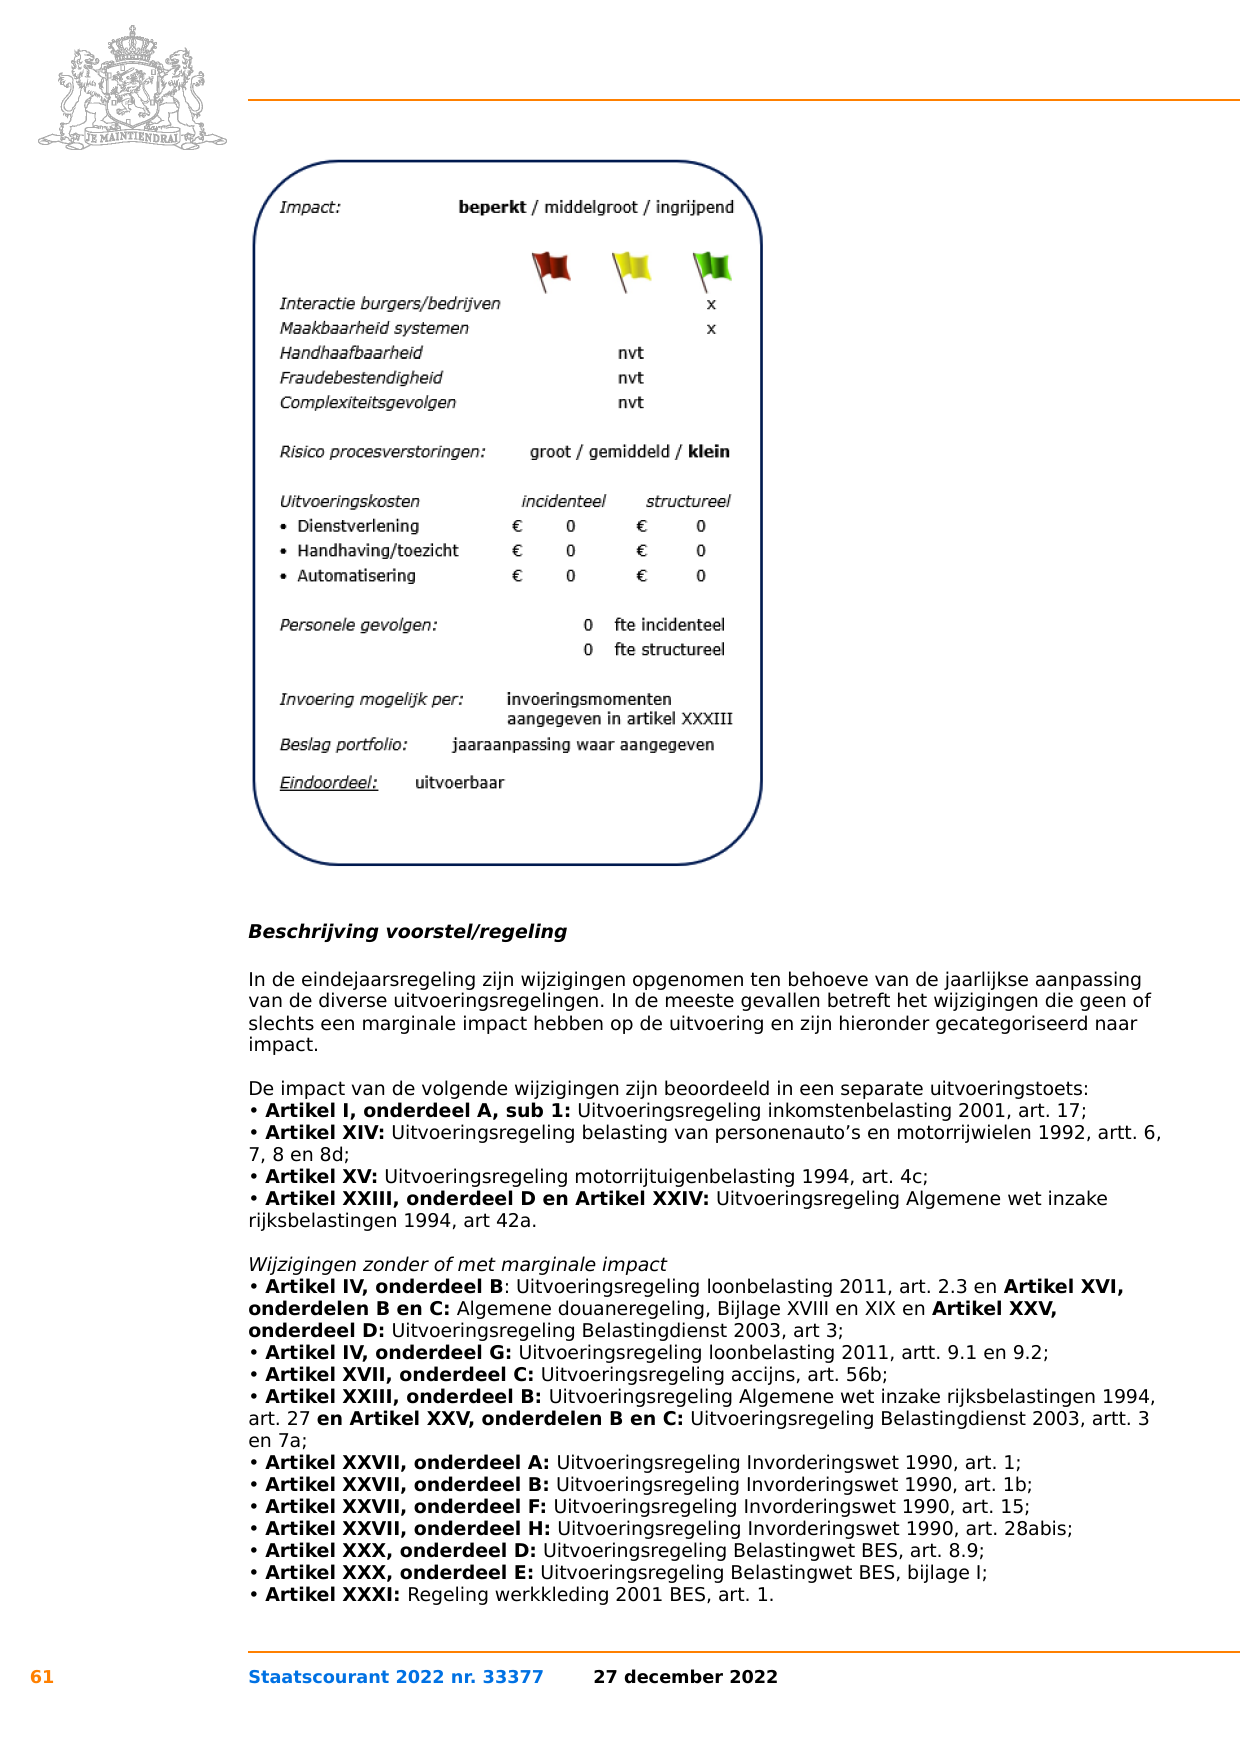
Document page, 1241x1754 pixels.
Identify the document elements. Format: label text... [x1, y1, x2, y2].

text • Artikel XXVII, onderdeel B: Uitvoeringsregeling Invorderingswet 1990, art. 1b; [248, 1474, 1163, 1496]
text In de eindejaarsregeling zijn wijzigingen opgenomen ten behoeve van de jaarlijkse aanpassing van de diverse uitvoeringsregelingen. In de meeste gevallen betreft het wijzigingen die geen of slechts een marginale impact hebben op de uitvoering en zijn hieronder gecategoriseerd naar impact. [248, 968, 1163, 1056]
text De impact van de volgende wijzigingen zijn beoordeeld in een separate uitvoeringstoets: [248, 1078, 1163, 1100]
subtitle Wijzigingen zonder of met marginale impact [248, 1254, 1163, 1276]
picture [38, 25, 227, 150]
text • Artikel XXVII, onderdeel H: Uitvoeringsregeling Invorderingswet 1990, art. 28abis; [248, 1518, 1163, 1540]
text • Artikel IV, onderdeel G: Uitvoeringsregeling loonbelasting 2011, artt. 9.1 en 9.2; [248, 1342, 1163, 1364]
text • Artikel XXIII, onderdeel D en Artikel XXIV: Uitvoeringsregeling Algemene wet inzake rijksbelastingen 1994, art 42a. [248, 1188, 1163, 1232]
text • Artikel XXX, onderdeel D: Uitvoeringsregeling Belastingwet BES, art. 8.9; [248, 1540, 1163, 1562]
text • Artikel XXX, onderdeel E: Uitvoeringsregeling Belastingwet BES, bijlage I; [248, 1562, 1163, 1584]
picture [248, 155, 768, 870]
text • Artikel XXVII, onderdeel F: Uitvoeringsregeling Invorderingswet 1990, art. 15; [248, 1496, 1163, 1518]
text • Artikel XV: Uitvoeringsregeling motorrijtuigenbelasting 1994, art. 4c; [248, 1166, 1163, 1188]
text • Artikel XVII, onderdeel C: Uitvoeringsregeling accijns, art. 56b; [248, 1364, 1163, 1386]
text • Artikel XXIII, onderdeel B: Uitvoeringsregeling Algemene wet inzake rijksbelastingen 1994, art. 27 en Artikel XXV, onderdelen B en C: Uitvoeringsregeling Belastingdienst 2003, artt. 3 en 7a; [248, 1386, 1163, 1452]
text • Artikel IV, onderdeel B: Uitvoeringsregeling loonbelasting 2011, art. 2.3 en Artikel XVI, onderdelen B en C: Algemene douaneregeling, Bijlage XVIII en XIX en Artikel XXV, onderdeel D: Uitvoeringsregeling Belastingdienst 2003, art 3; [248, 1276, 1163, 1342]
text • Artikel XIV: Uitvoeringsregeling belasting van personenauto’s en motorrijwielen 1992, artt. 6, 7, 8 en 8d; [248, 1122, 1163, 1166]
text • Artikel XXXI: Regeling werkkleding 2001 BES, art. 1. [248, 1584, 1163, 1606]
text • Artikel I, onderdeel A, sub 1: Uitvoeringsregeling inkomstenbelasting 2001, art. 17; [248, 1100, 1163, 1122]
text • Artikel XXVII, onderdeel A: Uitvoeringsregeling Invorderingswet 1990, art. 1; [248, 1452, 1163, 1474]
subtitle Beschrijving voorstel/regeling [248, 921, 1163, 943]
